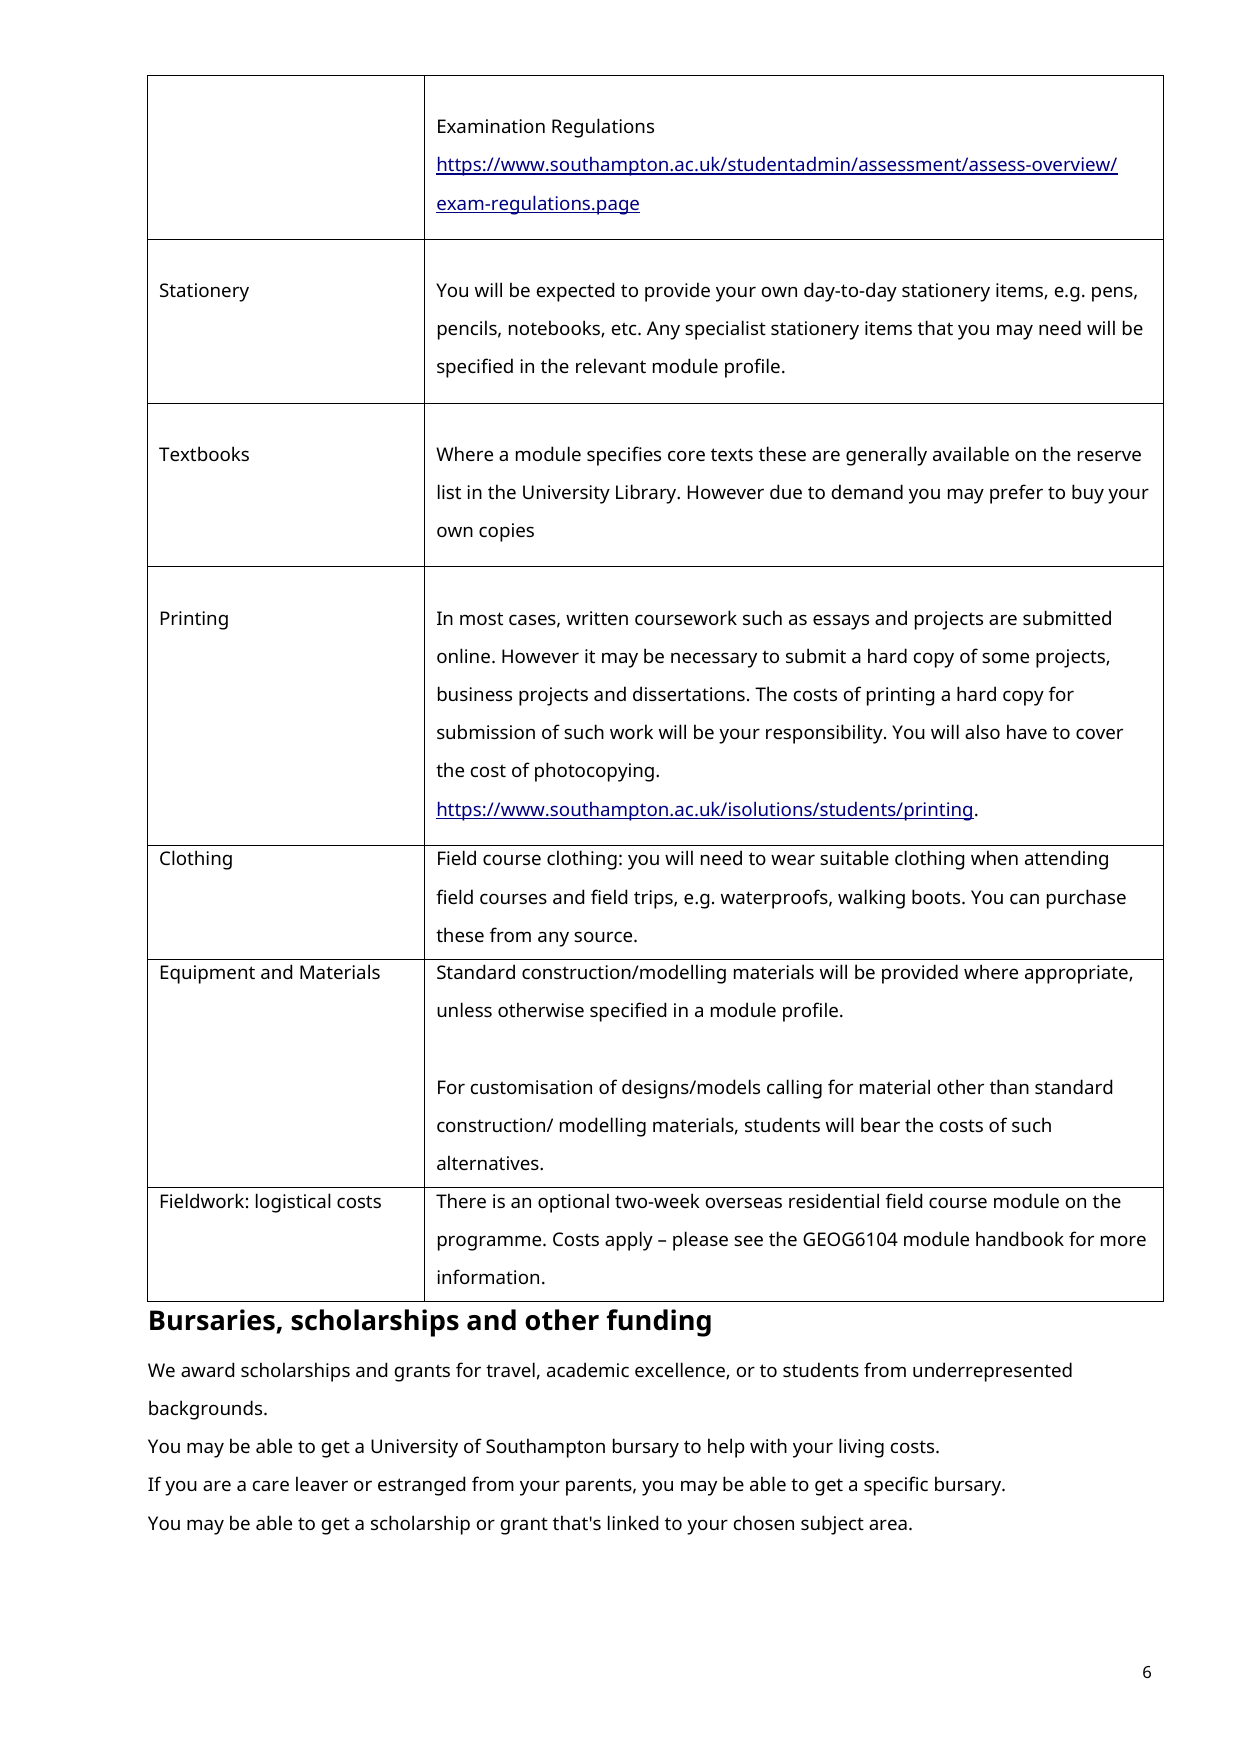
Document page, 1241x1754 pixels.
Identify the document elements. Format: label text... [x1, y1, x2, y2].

table_cell There is an optional two-week overseas residential field course module on the programme. Costs apply – please see the GEOG6104 module handbook for more information. [425, 1188, 1163, 1301]
text You may be able to get a scholarship or grant that's linked to your chosen subject area. [148, 1510, 1152, 1535]
table_cell Clothing [148, 846, 424, 958]
table_cell Examination Regulations https://www.southampton.ac.uk/studentadmin/assessment/assess-overview/exam-regulations.page [425, 76, 1163, 239]
table_cell [148, 76, 424, 239]
text You may be able to get a University of Southampton bursary to help with your living costs. [148, 1433, 1152, 1459]
text If you are a care leaver or estranged from your parents, you may be able to get a specific bursary. [148, 1472, 1152, 1497]
table_cell Textbooks [148, 404, 424, 566]
table_cell Fieldwork: logistical costs [148, 1188, 424, 1301]
table_cell Standard construction/modelling materials will be provided where appropriate, unless otherwise specified in a module profile. For customisation of designs/models calling for material other than standard construction/ modelling materials, students will bear the costs of such alternatives. [425, 960, 1163, 1187]
table_cell You will be expected to provide your own day-to-day stationery items, e.g. pens, pencils, notebooks, etc. Any specialist stationery items that you may need will be specified in the relevant module profile. [425, 240, 1163, 402]
table_cell Where a module specifies core texts these are generally available on the reserve list in the University Library. However due to demand you may prefer to buy your own copies [425, 404, 1163, 566]
text We award scholarships and grants for travel, academic excellence, or to students from underrepresented backgrounds. [148, 1357, 1152, 1421]
table_cell In most cases, written coursework such as essays and projects are submitted online. However it may be necessary to submit a hard copy of some projects, business projects and dissertations. The costs of printing a hard copy for submission of such work will be your responsibility. You will also have to cover the cost of photocopying. https://www.southampton.ac.uk/isolutions/students/printing. [425, 567, 1163, 845]
table_cell Field course clothing: you will need to wear suitable clothing when attending field courses and field trips, e.g. waterproofs, walking boots. You can purchase these from any source. [425, 846, 1163, 958]
table_cell Stationery [148, 240, 424, 402]
table_cell Printing [148, 567, 424, 845]
subtitle Bursaries, scholarships and other funding [148, 1302, 1152, 1338]
table_cell Equipment and Materials [148, 960, 424, 1187]
